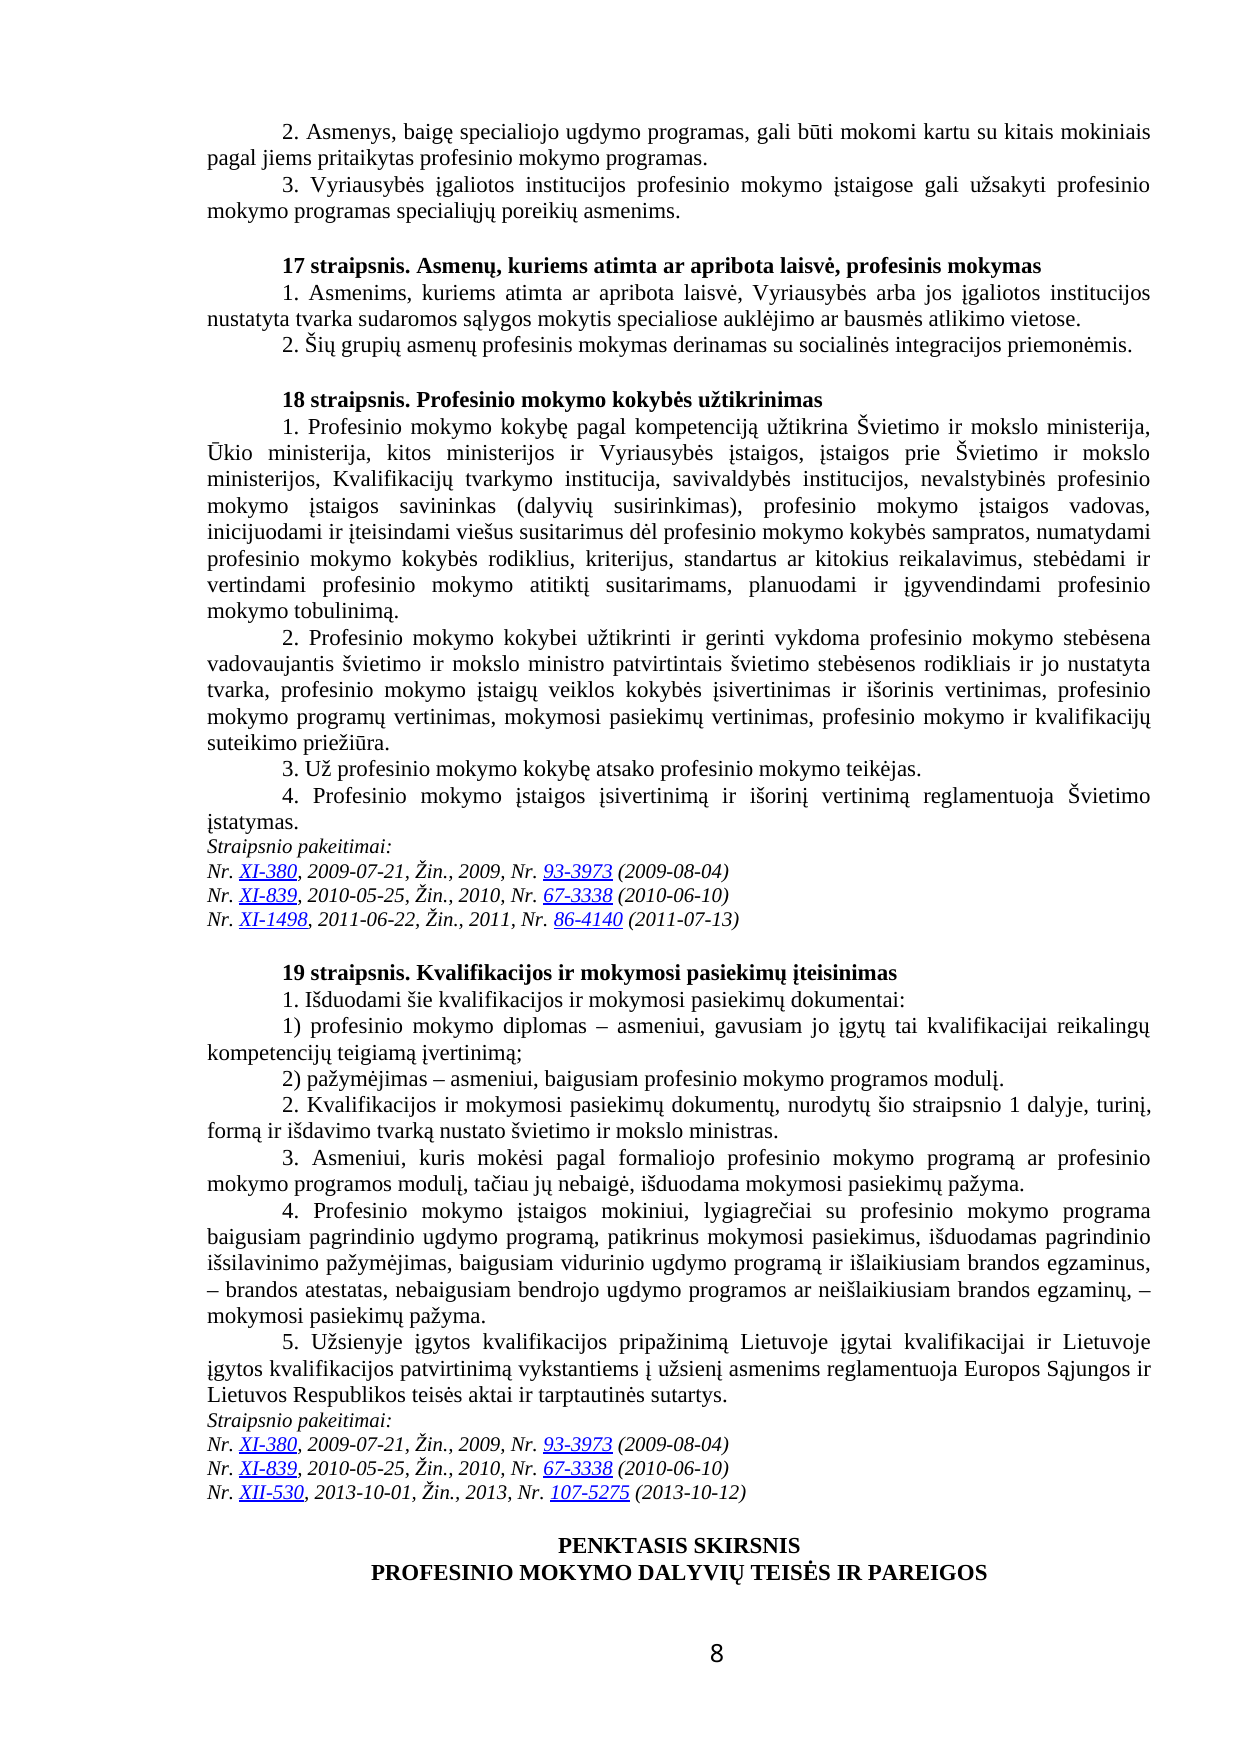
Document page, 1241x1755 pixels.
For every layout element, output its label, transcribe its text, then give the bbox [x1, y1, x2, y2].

text 2) pažymėjimas – asmeniui, baigusiam profesinio mokymo programos modulį. [207, 1065, 1152, 1091]
text 1. Profesinio mokymo kokybę pagal kompetenciją užtikrina Švietimo ir mokslo ministerija, Ūkio ministerija, kitos ministerijos ir Vyriausybės įstaigos, įstaigos prie Švietimo ir mokslo ministerijos, Kvalifikacijų tvarkymo institucija, savivaldybės institucijos, nevalstybinės profesinio mokymo įstaigos savininkas (dalyvių susirinkimas), profesinio mokymo įstaigos vadovas, inicijuodami ir įteisindami viešus susitarimus dėl profesinio mokymo kokybės sampratos, numatydami profesinio mokymo kokybės rodiklius, kriterijus, standartus ar kitokius reikalavimus, stebėdami ir vertindami profesinio mokymo atitiktį susitarimams, planuodami ir įgyvendindami profesinio mokymo tobulinimą. [207, 413, 1152, 624]
text PENKTASIS SKIRSNIS [207, 1532, 1152, 1559]
text Nr. XII-530, 2013-10-01, Žin., 2013, Nr. 107-5275 (2013-10-12) [207, 1480, 1152, 1504]
text Nr. XI-1498, 2011-06-22, Žin., 2011, Nr. 86-4140 (2011-07-13) [207, 907, 1152, 931]
text 4. Profesinio mokymo įstaigos įsivertinimą ir išorinį vertinimą reglamentuoja Švietimo įstatymas. [207, 782, 1152, 834]
text 1. Išduodami šie kvalifikacijos ir mokymosi pasiekimų dokumentai: [207, 986, 1152, 1012]
text 17 straipsnis. Asmenų, kuriems atimta ar apribota laisvė, profesinis mokymas [207, 252, 1152, 279]
text 19 straipsnis. Kvalifikacijos ir mokymosi pasiekimų įteisinimas [207, 959, 1152, 986]
text Nr. XI-380, 2009-07-21, Žin., 2009, Nr. 93-3973 (2009-08-04) [207, 1432, 1152, 1456]
text 2. Profesinio mokymo kokybei užtikrinti ir gerinti vykdoma profesinio mokymo stebėsena vadovaujantis švietimo ir mokslo ministro patvirtintais švietimo stebėsenos rodikliais ir jo nustatyta tvarka, profesinio mokymo įstaigų veiklos kokybės įsivertinimas ir išorinis vertinimas, profesinio mokymo programų vertinimas, mokymosi pasiekimų vertinimas, profesinio mokymo ir kvalifikacijų suteikimo priežiūra. [207, 624, 1152, 755]
text Nr. XI-839, 2010-05-25, Žin., 2010, Nr. 67-3338 (2010-06-10) [207, 1456, 1152, 1480]
text 3. Už profesinio mokymo kokybę atsako profesinio mokymo teikėjas. [207, 755, 1152, 782]
text Straipsnio pakeitimai: [207, 834, 1152, 858]
text 5. Užsienyje įgytos kvalifikacijos pripažinimą Lietuvoje įgytai kvalifikacijai ir Lietuvoje įgytos kvalifikacijos patvirtinimą vykstantiems į užsienį asmenims reglamentuoja Europos Sąjungos ir Lietuvos Respublikos teisės aktai ir tarptautinės sutartys. [207, 1328, 1152, 1407]
text Nr. XI-839, 2010-05-25, Žin., 2010, Nr. 67-3338 (2010-06-10) [207, 883, 1152, 907]
text 1) profesinio mokymo diplomas – asmeniui, gavusiam jo įgytų tai kvalifikacijai reikalingų kompetencijų teigiamą įvertinimą; [207, 1012, 1152, 1065]
text 4. Profesinio mokymo įstaigos mokiniui, lygiagrečiai su profesinio mokymo programa baigusiam pagrindinio ugdymo programą, patikrinus mokymosi pasiekimus, išduodamas pagrindinio išsilavinimo pažymėjimas, baigusiam vidurinio ugdymo programą ir išlaikiusiam brandos egzaminus, – brandos atestatas, nebaigusiam bendrojo ugdymo programos ar neišlaikiusiam brandos egzaminų, – mokymosi pasiekimų pažyma. [207, 1197, 1152, 1328]
text Nr. XI-380, 2009-07-21, Žin., 2009, Nr. 93-3973 (2009-08-04) [207, 858, 1152, 883]
text Straipsnio pakeitimai: [207, 1407, 1152, 1432]
text 18 straipsnis. Profesinio mokymo kokybės užtikrinimas [207, 386, 1152, 413]
text 2. Asmenys, baigę specialiojo ugdymo programas, gali būti mokomi kartu su kitais mokiniais pagal jiems pritaikytas profesinio mokymo programas. [207, 118, 1152, 171]
text 1. Asmenims, kuriems atimta ar apribota laisvė, Vyriausybės arba jos įgaliotos institucijos nustatyta tvarka sudaromos sąlygos mokytis specialiose auklėjimo ar bausmės atlikimo vietose. [207, 279, 1152, 331]
text 2. Kvalifikacijos ir mokymosi pasiekimų dokumentų, nurodytų šio straipsnio 1 dalyje, turinį, formą ir išdavimo tvarką nustato švietimo ir mokslo ministras. [207, 1091, 1152, 1144]
text 3. Asmeniui, kuris mokėsi pagal formaliojo profesinio mokymo programą ar profesinio mokymo programos modulį, tačiau jų nebaigė, išduodama mokymosi pasiekimų pažyma. [207, 1144, 1152, 1197]
text PROFESINIO MOKYMO DALYVIŲ TEISĖS IR PAREIGOS [207, 1559, 1152, 1585]
text 2. Šių grupių asmenų profesinis mokymas derinamas su socialinės integracijos priemonėmis. [207, 331, 1152, 358]
text 3. Vyriausybės įgaliotos institucijos profesinio mokymo įstaigose gali užsakyti profesinio mokymo programas specialiųjų poreikių asmenims. [207, 171, 1152, 223]
